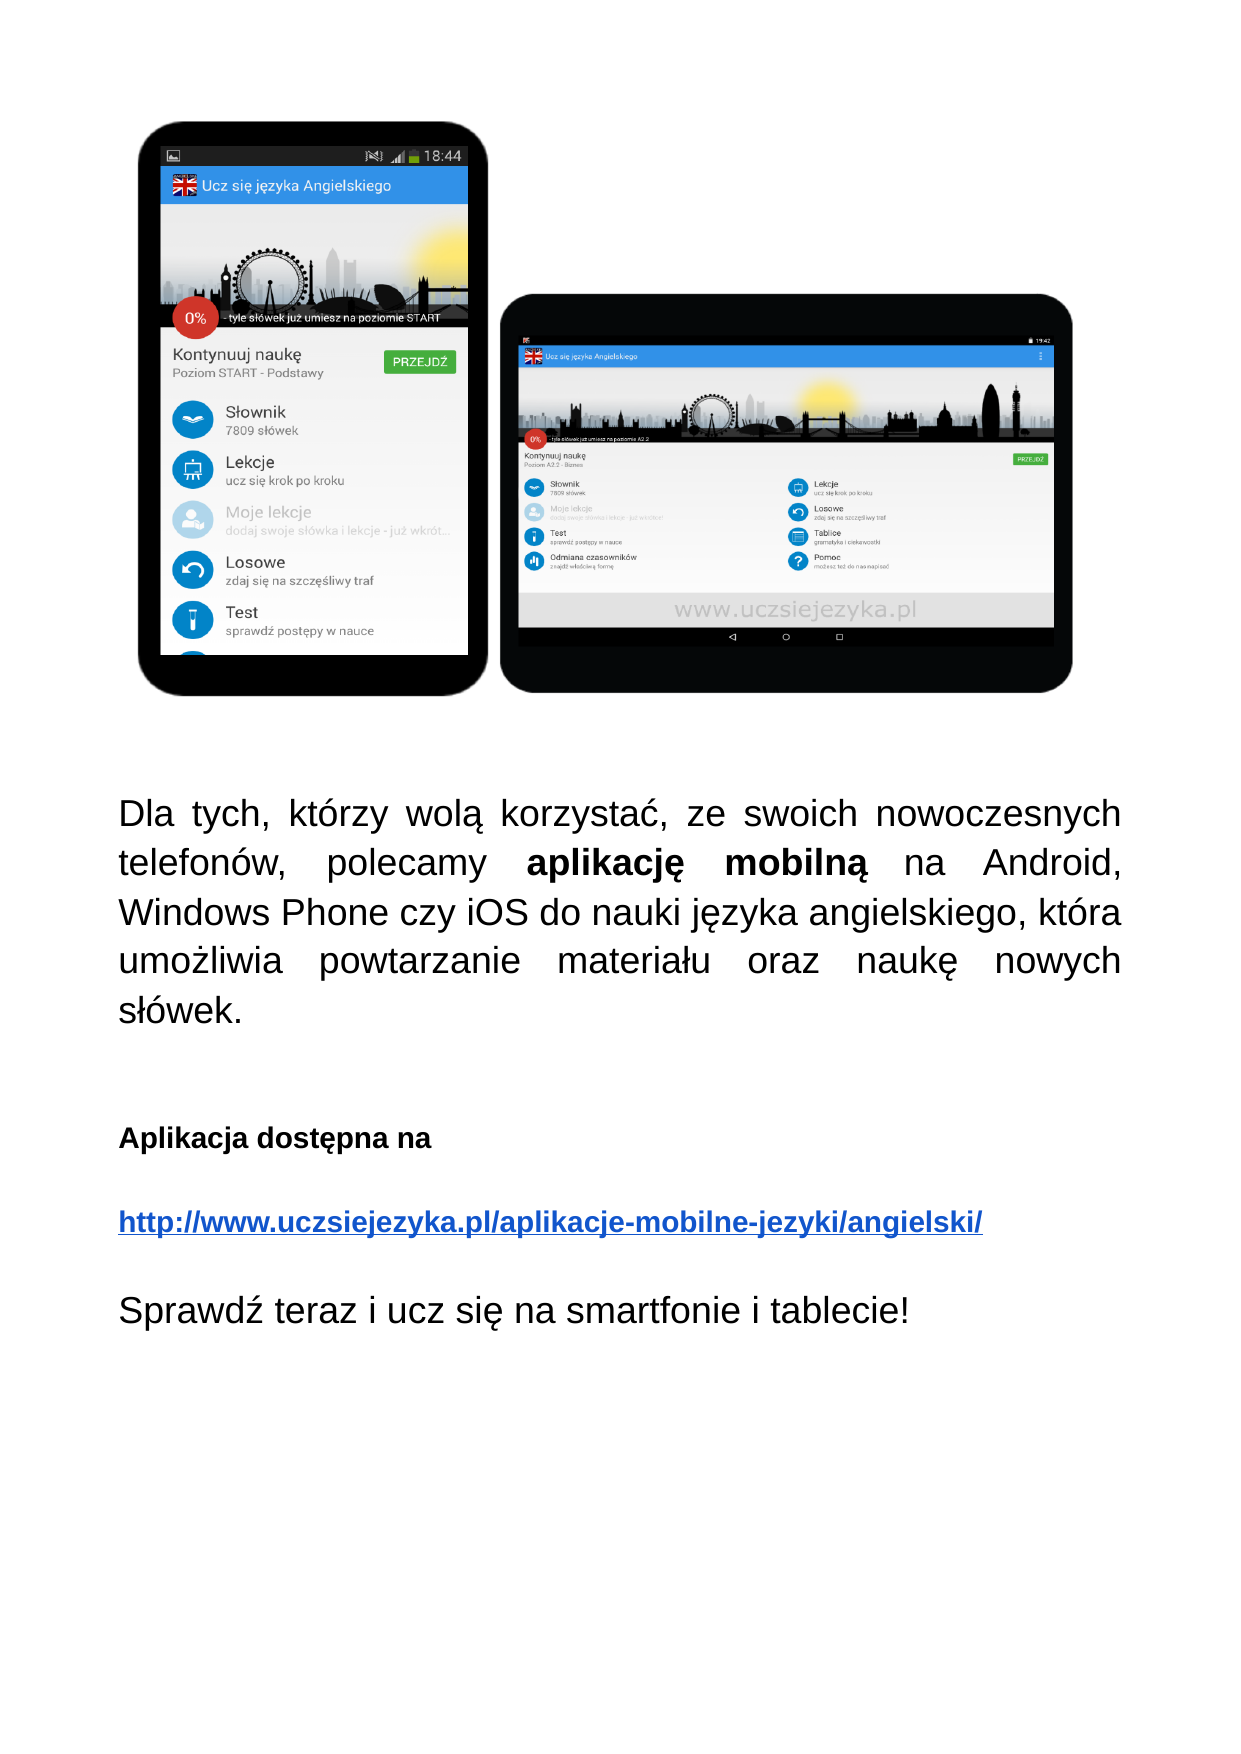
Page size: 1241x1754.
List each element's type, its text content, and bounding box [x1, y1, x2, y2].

text Sprawdź teraz i ucz się na smartfonie i tablecie! [118, 1288, 1122, 1331]
text http://www.uczsiejezyka.pl/aplikacje-mobilne-jezyki/angielski/ [118, 1204, 1122, 1238]
text Dla tych, którzy wolą korzystać, ze swoich nowoczesnych telefonów, polecamy aplikację mobilną na Android, Windows Phone czy iOS do nauki języka angielskiego, która umożliwia powtarzanie materiału oraz naukę nowych słówek. [118, 792, 1122, 1031]
text Aplikacja dostępna na [118, 1120, 1122, 1154]
picture [118, 118, 1075, 704]
